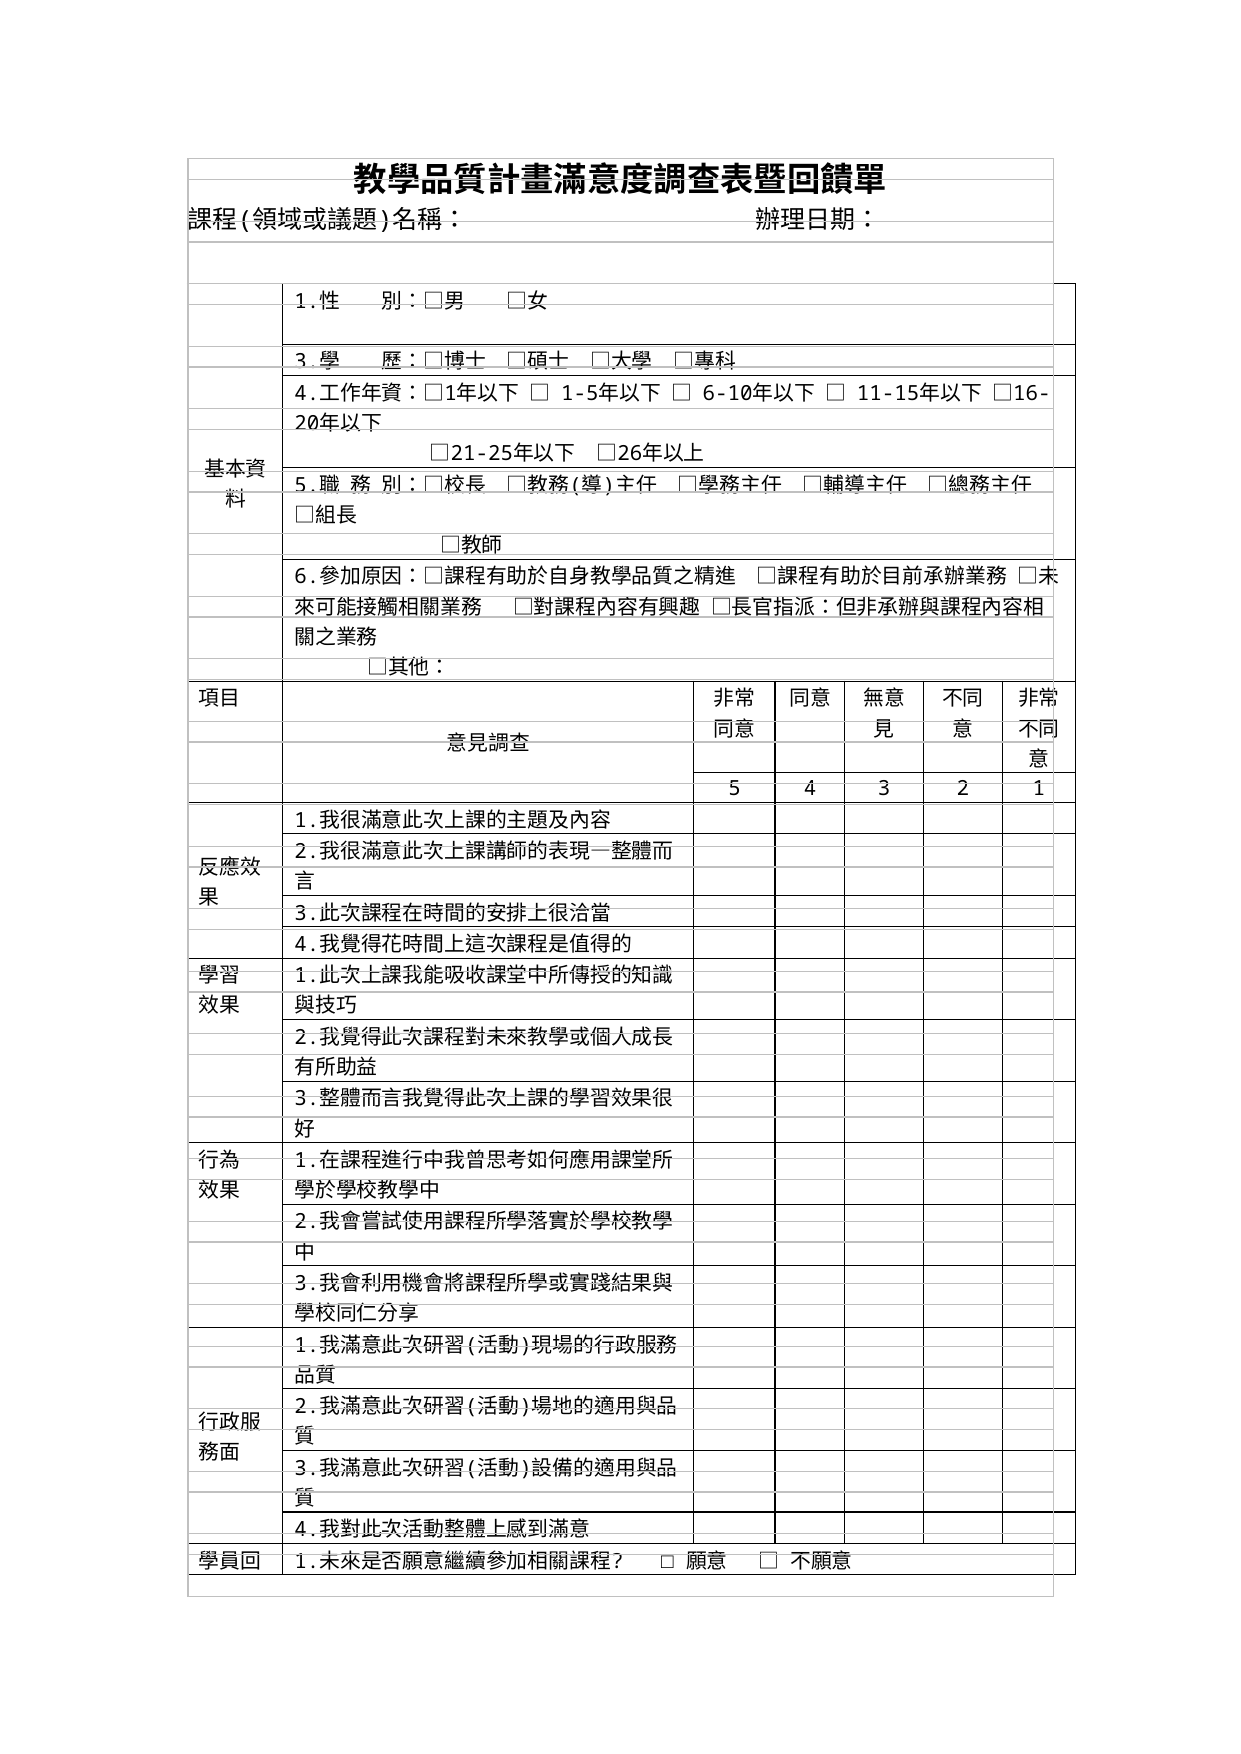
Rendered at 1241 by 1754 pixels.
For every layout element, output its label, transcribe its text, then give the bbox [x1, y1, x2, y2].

table_cell [1054, 1143, 1075, 1204]
table_cell [845, 1409, 923, 1429]
table_cell 意見調查 [283, 743, 693, 783]
table_cell 行為 效果 [189, 1284, 282, 1304]
table_cell [1054, 1082, 1075, 1142]
table_cell [694, 959, 774, 971]
table_cell [1003, 1034, 1053, 1054]
table_cell [1003, 1493, 1053, 1511]
table_cell [845, 1534, 923, 1543]
table_cell 5.職 務 別：□校長 □教務(導)主任 □學務主任 □輔導主任 □總務主任 □組長 □教師 [283, 555, 1053, 559]
table_cell [694, 1305, 774, 1327]
table_header 1.性 別：□男 □女 [1054, 284, 1075, 343]
table_cell [924, 909, 1002, 926]
table_cell 6.參加原因：□課程有助於自身教學品質之精進 □課程有助於目前承辦業務 □未來可能接觸相關業務 □對課程內容有興趣 □長官指派：但非承辦與課程內容相關之業務 □其他： [283, 659, 1053, 679]
table_cell [776, 743, 844, 772]
table_cell [845, 1513, 923, 1533]
table_cell [924, 1472, 1002, 1491]
table_header 基本資料 [189, 534, 282, 554]
table_cell [924, 972, 1002, 991]
table_cell 3.學 歷：□博士 □碩士 □大學 □專科 [1054, 345, 1075, 375]
table_cell [189, 1493, 282, 1533]
table_cell 3.學 歷：□博士 □碩士 □大學 □專科 [283, 347, 1053, 366]
table_cell [1003, 1305, 1053, 1327]
table_cell 學員回果饋意見 [243, 1555, 257, 1567]
table_cell [1003, 805, 1053, 833]
table_cell 2.我會嘗試使用課程所學落實於學校教學中 [283, 1222, 693, 1241]
table_cell [189, 1472, 282, 1491]
table_cell [845, 1034, 923, 1054]
table_cell [694, 1159, 774, 1179]
table_cell [1054, 896, 1075, 926]
table_cell [924, 847, 1002, 866]
table_cell 6.參加原因：□課程有助於自身教學品質之精進 □課程有助於目前承辦業務 □未來可能接觸相關業務 □對課程內容有興趣 □長官指派：但非承辦與課程內容相關之業務 □其他： [283, 560, 1053, 596]
table_cell 1.未來是否願意繼續參加相關課程? □ 願意 □ 不願意 [283, 1555, 1053, 1574]
table_cell [694, 896, 774, 908]
table_header 1.性 別：□男 □女 [283, 305, 1053, 343]
table_cell [1003, 1082, 1053, 1096]
table_cell [694, 1534, 774, 1543]
table_cell [924, 1118, 1002, 1142]
table_cell [1003, 1534, 1053, 1543]
table_cell 2.我會嘗試使用課程所學落實於學校教學中 [283, 1243, 693, 1265]
table_cell [189, 722, 282, 741]
table_cell 意見調查 [283, 682, 693, 721]
text 課程(領域或議題)名稱： 辦理日期： [189, 222, 1053, 236]
table_cell [776, 1097, 844, 1116]
table_cell 3.此次課程在時間的安排上很洽當 [283, 896, 693, 908]
table_cell 1.此次上課我能吸收課堂中所傳授的知識與技巧 [283, 972, 693, 991]
table_cell [1054, 959, 1075, 1019]
table_cell [924, 1284, 1002, 1304]
table_cell [924, 1143, 1002, 1158]
table_cell [776, 972, 844, 991]
table_cell [845, 959, 923, 971]
table_cell 學習 效果 [189, 972, 282, 991]
table_cell 非常 [694, 682, 774, 721]
table_cell 3.整體而言我覺得此次上課的學習效果很好 [283, 1082, 693, 1096]
table_cell 2.我滿意此次研習(活動)場地的適用與品質 [283, 1430, 693, 1450]
table_cell [924, 1347, 1002, 1366]
table_cell 意 [924, 722, 1002, 741]
table_cell [1003, 868, 1053, 895]
table_cell [1003, 1097, 1053, 1116]
table_cell [845, 805, 923, 833]
table_cell 見 [845, 722, 923, 741]
table_cell 3.我會利用機會將課程所學或實踐結果與學校同仁分享 [283, 1266, 693, 1283]
table_cell [845, 1284, 923, 1304]
table_cell 4 [776, 784, 844, 802]
table_cell [776, 1243, 844, 1265]
table_cell [1054, 1513, 1075, 1543]
table_cell [694, 1347, 774, 1366]
table_cell [694, 1472, 774, 1491]
table_cell 3.此次課程在時間的安排上很洽當 [283, 909, 693, 926]
table_cell [1003, 1472, 1053, 1491]
table_cell 行為 效果 [189, 1222, 282, 1241]
table_cell 反應效果 [189, 868, 282, 908]
table_cell 無意 [845, 682, 923, 721]
table_header 基本資料 [189, 659, 282, 679]
table_cell 學員回果饋意見 [189, 1544, 282, 1554]
table_cell [694, 1284, 774, 1304]
table_cell [845, 1472, 923, 1491]
table_cell [694, 868, 774, 895]
table_cell [776, 834, 844, 846]
table_cell [924, 896, 1002, 908]
table_cell [776, 868, 844, 895]
table_cell 2.我會嘗試使用課程所學落實於學校教學中 [283, 1205, 693, 1221]
table_cell [694, 909, 774, 926]
table_cell [1054, 803, 1075, 833]
table_cell 1.在課程進行中我曾思考如何應用課堂所學於學校教學中 [283, 1180, 693, 1204]
table_cell [776, 1118, 844, 1142]
table_cell 1 [1054, 773, 1075, 802]
table_cell 5.職 務 別：□校長 □教務(導)主任 □學務主任 □輔導主任 □總務主任 □組長 □教師 [283, 534, 468, 554]
table_cell [694, 972, 774, 991]
table_cell 反應效果 [189, 930, 282, 957]
table_cell 3.我會利用機會將課程所學或實踐結果與學校同仁分享 [283, 1305, 693, 1327]
table_cell [924, 1055, 1002, 1081]
table_header 基本資料 [189, 618, 282, 658]
table_cell [924, 1368, 1002, 1388]
table_cell [776, 1472, 844, 1491]
table_cell [776, 1513, 844, 1533]
table_cell [694, 1409, 774, 1429]
table_cell [845, 743, 923, 772]
table_cell [776, 1034, 844, 1054]
table_cell [924, 1305, 1002, 1327]
table_header 基本資料 [189, 347, 282, 366]
table_cell 意見調查 [283, 784, 693, 802]
table_cell [845, 1055, 923, 1081]
table_cell [845, 909, 923, 926]
table_header 基本資料 [189, 305, 282, 346]
table_cell [694, 1513, 774, 1533]
table_cell [694, 1020, 774, 1033]
table_cell [924, 1180, 1002, 1204]
table_cell 3.我滿意此次研習(活動)設備的適用與品質 [283, 1472, 693, 1491]
table_cell [1003, 834, 1053, 846]
table_cell [924, 1534, 1002, 1543]
table_cell [1003, 1284, 1053, 1304]
table_cell [694, 1266, 774, 1283]
table_cell [1003, 909, 1053, 926]
table_cell [1003, 1243, 1053, 1265]
table_cell [1003, 993, 1053, 1019]
table_cell [924, 1328, 1002, 1346]
table_cell 4.我對此次活動整體上感到滿意 [283, 1534, 693, 1543]
table_cell [189, 1328, 282, 1346]
table_cell 非常 不同意 [1003, 722, 1053, 741]
table_cell [845, 896, 923, 908]
table_cell [776, 930, 844, 957]
table_cell [776, 1159, 844, 1179]
table_cell 1.我滿意此次研習(活動)現場的行政服務品質 [283, 1328, 693, 1346]
table_cell [776, 1409, 844, 1429]
table_cell [189, 1347, 282, 1366]
table_cell [924, 1409, 1002, 1429]
table_cell 反應效果 [189, 909, 282, 929]
table_cell [776, 1020, 844, 1033]
table_cell 行為 效果 [189, 1243, 282, 1283]
table_cell [1054, 834, 1075, 895]
table_cell 同意 [694, 722, 774, 741]
table_cell [1003, 1347, 1053, 1366]
table_cell 1 [1003, 784, 1053, 802]
table_cell 4.工作年資：□1年以下 □ 1-5年以下 □ 6-10年以下 □ 11-15年以下 □16-20年以下 □21-25年以下 □26年以上 [1054, 376, 1075, 467]
table_cell 1 [1003, 773, 1053, 783]
table_cell [776, 1368, 844, 1388]
table_cell [694, 1493, 774, 1511]
table_cell 學習 效果 [189, 1118, 282, 1142]
table_cell 4.工作年資：□1年以下 □ 1-5年以下 □ 6-10年以下 □ 11-15年以下 □16-20年以下 □21-25年以下 □26年以上 [283, 430, 1053, 467]
table_cell [845, 1159, 923, 1179]
table_cell 5 [694, 773, 774, 783]
table_cell 行為 效果 [189, 1159, 282, 1179]
table_cell 3.學 歷：□博士 □碩士 □大學 □專科 [283, 368, 1053, 375]
table_cell [1003, 930, 1053, 957]
table_cell [694, 1389, 774, 1408]
table_cell [694, 1034, 774, 1054]
table_cell [1003, 1389, 1053, 1408]
table_cell [1054, 1020, 1075, 1081]
table_cell [845, 1389, 923, 1408]
table_cell [1054, 1389, 1075, 1450]
table_cell 1.我很滿意此次上課的主題及內容 [283, 805, 693, 833]
table_cell [776, 1222, 844, 1241]
table_cell 3 [845, 784, 923, 802]
table_cell [776, 805, 844, 833]
table_cell [1003, 1222, 1053, 1241]
table_cell [924, 1451, 1002, 1471]
table_cell [924, 930, 1002, 957]
table_cell [1054, 1205, 1075, 1265]
table_cell [924, 993, 1002, 1019]
table_cell 6.參加原因：□課程有助於自身教學品質之精進 □課程有助於目前承辦業務 □未來可能接觸相關業務 □對課程內容有興趣 □長官指派：但非承辦與課程內容相關之業務 □其他： [283, 618, 1053, 658]
table_cell 行為 效果 [189, 1180, 282, 1221]
table_cell [776, 722, 844, 741]
table_cell [924, 1266, 1002, 1283]
table_cell [776, 1328, 844, 1346]
table_cell [845, 847, 923, 866]
table_cell 2 [924, 784, 1002, 802]
table_cell [1003, 1055, 1053, 1081]
table_cell 務面 [189, 1430, 282, 1471]
table_header 基本資料 [189, 472, 282, 491]
table_header 基本資料 [189, 409, 282, 429]
table_cell [776, 959, 844, 971]
table_cell 反應效果 [189, 805, 282, 846]
table_cell 4.我覺得花時間上這次課程是值得的 [283, 930, 693, 957]
table_cell 2.我覺得此次課程對未來教學或個人成長有所助益 [283, 1034, 693, 1054]
table_cell 非常 不同意 [1003, 682, 1053, 721]
table_cell 2.我滿意此次研習(活動)場地的適用與品質 [283, 1409, 693, 1429]
table_cell [1054, 927, 1075, 957]
table_cell [845, 1180, 923, 1204]
table_cell [924, 1493, 1002, 1511]
table_cell 5.職 務 別：□校長 □教務(導)主任 □學務主任 □輔導主任 □總務主任 □組長 □教師 [283, 493, 1053, 533]
table_cell [1003, 1180, 1053, 1204]
table_cell 2.我覺得此次課程對未來教學或個人成長有所助益 [283, 1020, 693, 1033]
table_cell [776, 1347, 844, 1366]
table_cell [189, 1368, 282, 1408]
table_cell [845, 1118, 923, 1142]
table_cell 學習 效果 [189, 1097, 282, 1116]
table_cell [1003, 1368, 1053, 1388]
table_cell [694, 805, 774, 833]
table_cell [694, 1205, 774, 1221]
table_header 基本資料 [189, 284, 282, 304]
table_header 基本資料 [189, 368, 282, 408]
table_cell [694, 993, 774, 1019]
table_cell [924, 1082, 1002, 1096]
table_cell [694, 1243, 774, 1265]
table_cell [1003, 972, 1053, 991]
table_cell [694, 1180, 774, 1204]
table_cell [1003, 1266, 1053, 1283]
table_cell 非常 不同意 [1003, 743, 1053, 772]
table_cell [1003, 1020, 1053, 1033]
table_cell [845, 972, 923, 991]
table_cell [283, 1544, 1053, 1554]
table_cell 非常 不同意 [1054, 682, 1075, 772]
table_header 基本資料 [189, 493, 282, 533]
table_cell [845, 1347, 923, 1366]
table_cell [189, 784, 282, 802]
table_cell [845, 993, 923, 1019]
table_cell [845, 1243, 923, 1265]
table_cell [924, 1205, 1002, 1221]
table_cell [845, 1305, 923, 1327]
table_cell [694, 1222, 774, 1241]
table_cell [776, 1305, 844, 1327]
table_cell 3.我滿意此次研習(活動)設備的適用與品質 [283, 1451, 693, 1471]
table_cell [694, 1430, 774, 1450]
table_cell [776, 1143, 844, 1158]
table_cell [1003, 1328, 1053, 1346]
table_cell [924, 868, 1002, 895]
table_cell [694, 1097, 774, 1116]
table_cell [845, 1097, 923, 1116]
table_cell [924, 834, 1002, 846]
table_cell [1054, 1451, 1075, 1511]
table_cell [924, 1389, 1002, 1408]
text 教學品質計畫滿意度調查表暨回饋單 [189, 180, 1053, 200]
table_cell [776, 909, 844, 926]
table_cell [776, 993, 844, 1019]
table_cell [1054, 1328, 1075, 1388]
table_cell [776, 1389, 844, 1408]
table_cell [845, 1205, 923, 1221]
table_cell [694, 1055, 774, 1081]
table_cell 意見調查 [283, 722, 693, 741]
table_cell [1003, 1143, 1053, 1158]
table_cell 2.我很滿意此次上課講師的表現—整體而言 [283, 868, 693, 895]
table_cell 學習 效果 [189, 1055, 282, 1096]
table_cell [694, 1451, 774, 1471]
table_cell [1003, 1451, 1053, 1471]
table_cell 2.我滿意此次研習(活動)場地的適用與品質 [283, 1389, 693, 1408]
table_header 基本資料 [189, 597, 282, 616]
table_cell 不同 [924, 682, 1002, 721]
table_cell 行為 效果 [189, 1305, 282, 1327]
table_cell [845, 1266, 923, 1283]
table_cell 反應效果 [189, 847, 282, 866]
table_cell 3.我滿意此次研習(活動)設備的適用與品質 [283, 1493, 693, 1511]
table_cell [845, 1020, 923, 1033]
table_cell 1.在課程進行中我曾思考如何應用課堂所學於學校教學中 [283, 1143, 693, 1158]
table_cell [776, 1205, 844, 1221]
table_cell 6.參加原因：□課程有助於自身教學品質之精進 □課程有助於目前承辦業務 □未來可能接觸相關業務 □對課程內容有興趣 □長官指派：但非承辦與課程內容相關之業務 □其他： [1054, 560, 1075, 681]
table_cell [694, 847, 774, 866]
table_cell [1003, 896, 1053, 908]
table_cell [694, 743, 774, 772]
table_cell [776, 1284, 844, 1304]
table_cell 2.我很滿意此次上課講師的表現—整體而言 [283, 847, 693, 866]
table_cell 4.我對此次活動整體上感到滿意 [283, 1513, 693, 1533]
table_cell [924, 1222, 1002, 1241]
table_cell [776, 896, 844, 908]
table_cell [924, 1243, 1002, 1265]
table_cell [924, 1034, 1002, 1054]
table_cell 1.我滿意此次研習(活動)現場的行政服務品質 [283, 1347, 693, 1366]
table_cell [776, 1430, 844, 1450]
table_cell 1.在課程進行中我曾思考如何應用課堂所學於學校教學中 [283, 1159, 693, 1179]
table_cell [694, 1328, 774, 1346]
table_cell [1003, 847, 1053, 866]
table_cell 1.此次上課我能吸收課堂中所傳授的知識與技巧 [283, 993, 693, 1019]
table_cell 學習 效果 [189, 1034, 282, 1054]
table_cell 4.工作年資：□1年以下 □ 1-5年以下 □ 6-10年以下 □ 11-15年以下 □16-20年以下 □21-25年以下 □26年以上 [283, 409, 1053, 429]
table_cell [1003, 1409, 1053, 1429]
table_cell [1003, 1159, 1053, 1179]
table_cell [924, 1020, 1002, 1033]
table_cell [924, 1097, 1002, 1116]
table_header 基本資料 [189, 555, 282, 596]
table_cell [694, 834, 774, 846]
table_cell [924, 1159, 1002, 1179]
table_cell [189, 743, 282, 783]
text 教學品質計畫滿意度調查表暨回饋單 [189, 159, 1053, 179]
table_cell [1003, 1513, 1053, 1533]
table_cell 3.整體而言我覺得此次上課的學習效果很好 [283, 1097, 693, 1116]
table_cell 5 [694, 784, 774, 802]
table_cell 1.此次上課我能吸收課堂中所傳授的知識與技巧 [283, 959, 693, 971]
table_cell [776, 1055, 844, 1081]
table_cell 3 [845, 773, 923, 783]
table_cell 學習 效果 [189, 959, 282, 971]
table_cell [845, 1430, 923, 1450]
table_cell [1003, 1430, 1053, 1450]
table_cell [1054, 1266, 1075, 1327]
table_cell [924, 805, 1002, 833]
table_cell [924, 1430, 1002, 1450]
table_cell [776, 1534, 844, 1543]
table_cell 3.整體而言我覺得此次上課的學習效果很好 [283, 1118, 693, 1142]
table_cell 學習 效果 [189, 993, 282, 1033]
text 課程(領域或議題)名稱： 辦理日期： [189, 200, 1053, 221]
table_cell [694, 1143, 774, 1158]
table_cell [845, 1222, 923, 1241]
table_cell [694, 930, 774, 957]
table_cell [924, 1513, 1002, 1533]
table_cell 3.我會利用機會將課程所學或實踐結果與學校同仁分享 [283, 1284, 693, 1304]
table_cell 同意 [776, 682, 844, 721]
table_cell [845, 868, 923, 895]
table_cell [1054, 1544, 1075, 1574]
table_cell 行為 效果 [189, 1143, 282, 1158]
table_header 基本資料 [189, 430, 282, 471]
table_cell 行政服 [189, 1409, 282, 1429]
table_cell 2 [924, 773, 1002, 783]
table_cell 5.職 務 別：□校長 □教務(導)主任 □學務主任 □輔導主任 □總務主任 □組長 □教師 [467, 534, 1053, 554]
table_cell 4 [776, 773, 844, 783]
table_cell [776, 1180, 844, 1204]
table_cell [1003, 1118, 1053, 1142]
table_header 1.性 別：□男 □女 [283, 284, 1053, 304]
table_cell [845, 1143, 923, 1158]
table_cell [776, 1493, 844, 1511]
table_cell [924, 743, 1002, 772]
table_cell [845, 1082, 923, 1096]
table_cell [845, 834, 923, 846]
table_cell 學員回果饋意見 [189, 1555, 282, 1574]
table_cell [694, 1118, 774, 1142]
table_cell [845, 1328, 923, 1346]
table_cell [776, 1082, 844, 1096]
table_cell 4.工作年資：□1年以下 □ 1-5年以下 □ 6-10年以下 □ 11-15年以下 □16-20年以下 □21-25年以下 □26年以上 [283, 376, 1053, 408]
table_cell [189, 1534, 282, 1543]
table_cell [1003, 959, 1053, 971]
table_cell [776, 1266, 844, 1283]
table_cell [776, 1451, 844, 1471]
table_cell [845, 1451, 923, 1471]
table_cell [845, 1493, 923, 1511]
table_cell 2.我覺得此次課程對未來教學或個人成長有所助益 [283, 1055, 693, 1081]
table_cell [776, 847, 844, 866]
table_cell [845, 930, 923, 957]
table_cell 5.職 務 別：□校長 □教務(導)主任 □學務主任 □輔導主任 □總務主任 □組長 □教師 [1054, 468, 1075, 559]
table_cell [694, 1082, 774, 1096]
table_cell [694, 1368, 774, 1388]
table_cell 5.職 務 別：□校長 □教務(導)主任 □學務主任 □輔導主任 □總務主任 □組長 □教師 [283, 472, 1053, 491]
table_cell 項目 [189, 682, 282, 721]
table_cell [845, 1368, 923, 1388]
table_cell 1.我滿意此次研習(活動)現場的行政服務品質 [283, 1368, 693, 1388]
table_cell 2.我很滿意此次上課講師的表現—整體而言 [283, 834, 693, 846]
table_cell [1003, 1205, 1053, 1221]
table_cell [924, 959, 1002, 971]
